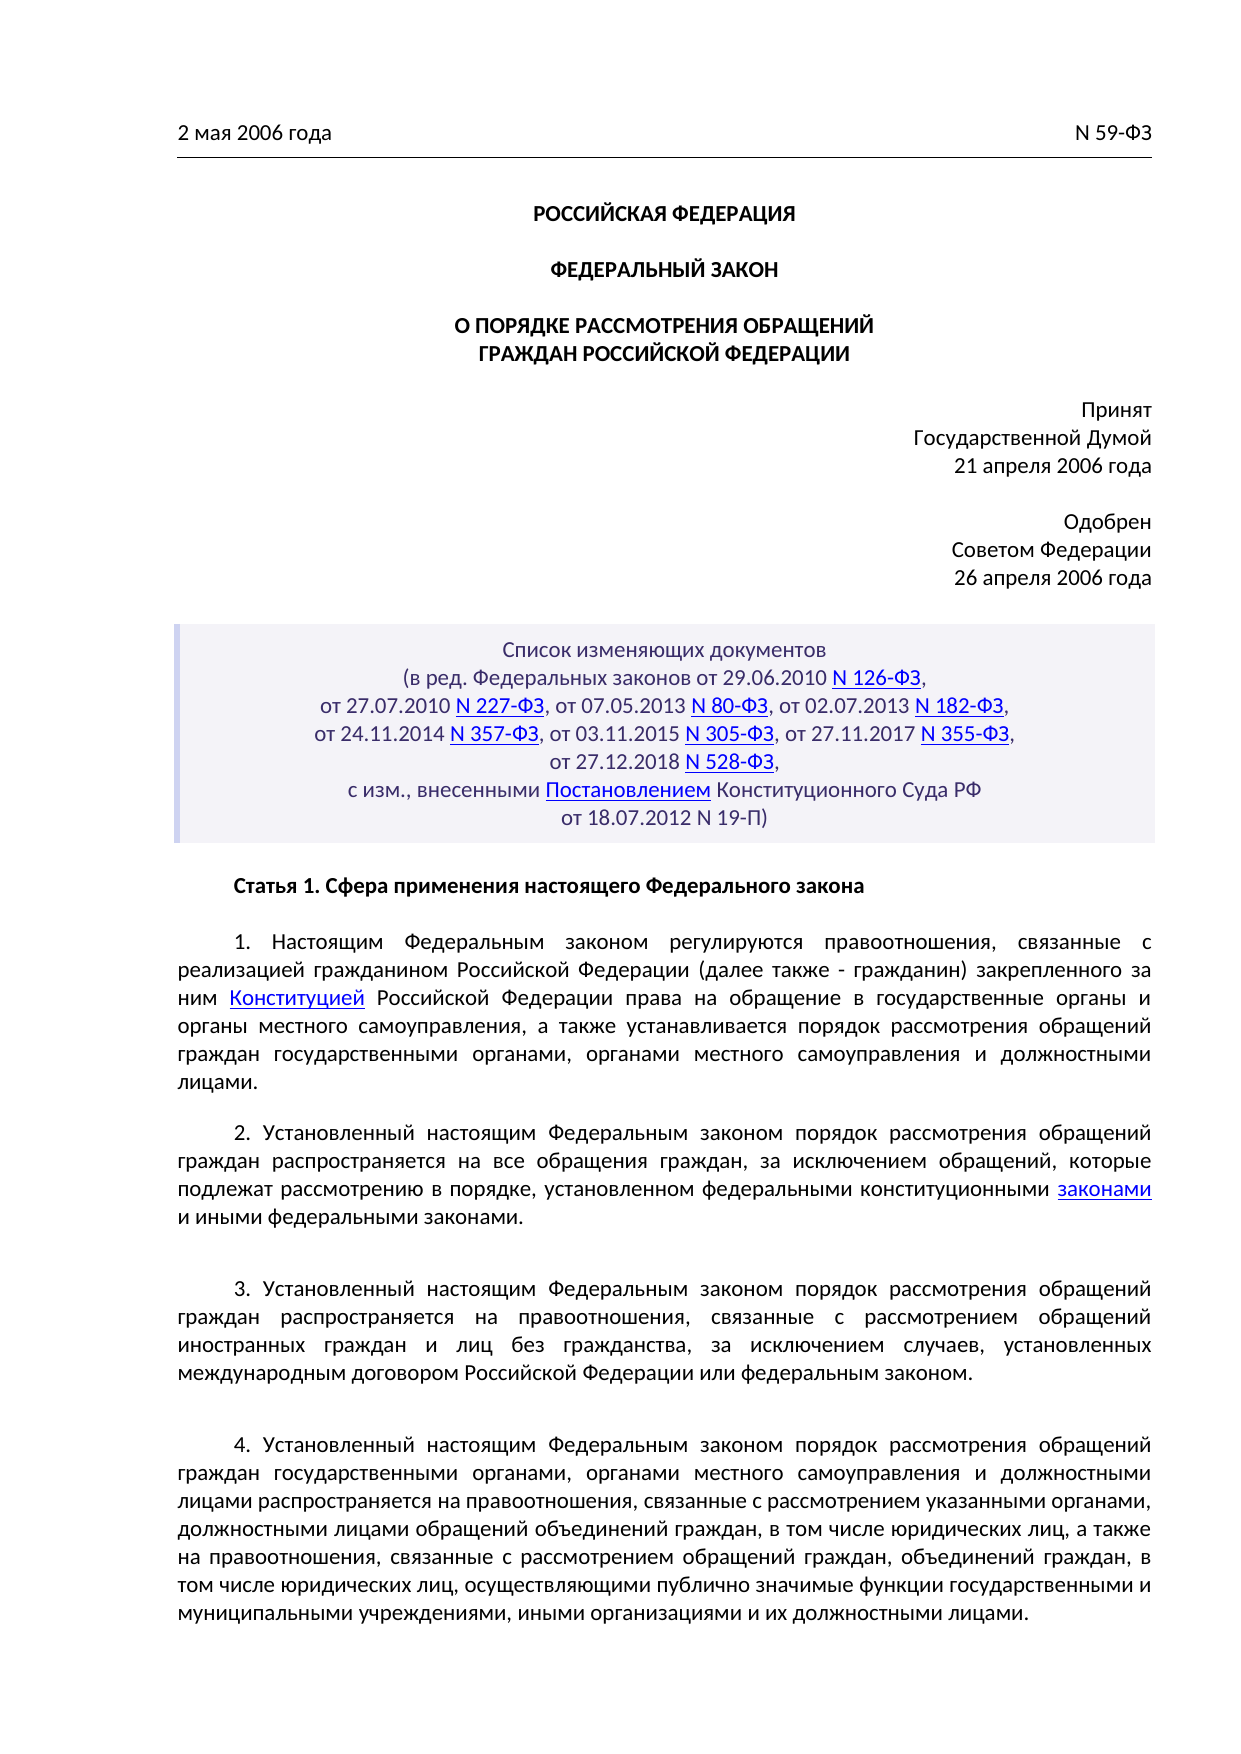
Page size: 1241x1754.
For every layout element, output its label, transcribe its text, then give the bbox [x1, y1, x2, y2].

text 21 апреля 2006 года [177, 451, 1152, 479]
table_header 2 мая 2006 года [177, 118, 664, 146]
text 3. Установленный настоящим Федеральным законом порядок рассмотрения обращений граждан распространяется на правоотношения, связанные с рассмотрением обращений иностранных граждан и лиц без гражданства, за исключением случаев, установленных международным договором Российской Федерации или федеральным законом. [177, 1274, 1152, 1386]
text Одобрен [177, 507, 1152, 535]
text Государственной Думой [177, 423, 1152, 451]
text 26 апреля 2006 года [177, 563, 1152, 591]
text 2. Установленный настоящим Федеральным законом порядок рассмотрения обращений граждан распространяется на все обращения граждан, за исключением обращений, которые подлежат рассмотрению в порядке, установленном федеральными конституционными законами и иными федеральными законами. [177, 1118, 1152, 1231]
title ФЕДЕРАЛЬНЫЙ ЗАКОН [177, 255, 1152, 283]
title ГРАЖДАН РОССИЙСКОЙ ФЕДЕРАЦИИ [177, 339, 1152, 367]
text 4. Установленный настоящим Федеральным законом порядок рассмотрения обращений граждан государственными органами, органами местного самоуправления и должностными лицами распространяется на правоотношения, связанные с рассмотрением указанными органами, должностными лицами обращений объединений граждан, в том числе юридических лиц, а также на правоотношения, связанные с рассмотрением обращений граждан, объединений граждан, в том числе юридических лиц, осуществляющими публично значимые функции государственными и муниципальными учреждениями, иными организациями и их должностными лицами. [177, 1430, 1152, 1626]
table_header Список изменяющих документов (в ред. Федеральных законов от 29.06.2010 N 126-ФЗ, от 27.07.2010 N 227-ФЗ, от 07.05.2013 N 80-ФЗ, от 02.07.2013 N 182-ФЗ, от 24.11.2014 N 357-ФЗ, от 03.11.2015 N 305-ФЗ, от 27.11.2017 N 355-ФЗ, от 27.12.2018 N 528-ФЗ, с изм., внесенными Постановлением Конституционного Суда РФ от 18.07.2012 N 19-П) [180, 624, 1149, 843]
text Советом Федерации [177, 535, 1152, 563]
text 1. Настоящим Федеральным законом регулируются правоотношения, связанные с реализацией гражданином Российской Федерации (далее также - гражданин) закрепленного за ним Конституцией Российской Федерации права на обращение в государственные органы и органы местного самоуправления, а также устанавливается порядок рассмотрения обращений граждан государственными органами, органами местного самоуправления и должностными лицами. [177, 927, 1152, 1096]
title О ПОРЯДКЕ РАССМОТРЕНИЯ ОБРАЩЕНИЙ [177, 311, 1152, 339]
title РОССИЙСКАЯ ФЕДЕРАЦИЯ [177, 199, 1152, 227]
title Статья 1. Сфера применения настоящего Федерального закона [177, 871, 1152, 899]
table_header N 59-ФЗ [664, 118, 1152, 146]
text Принят [177, 395, 1152, 423]
